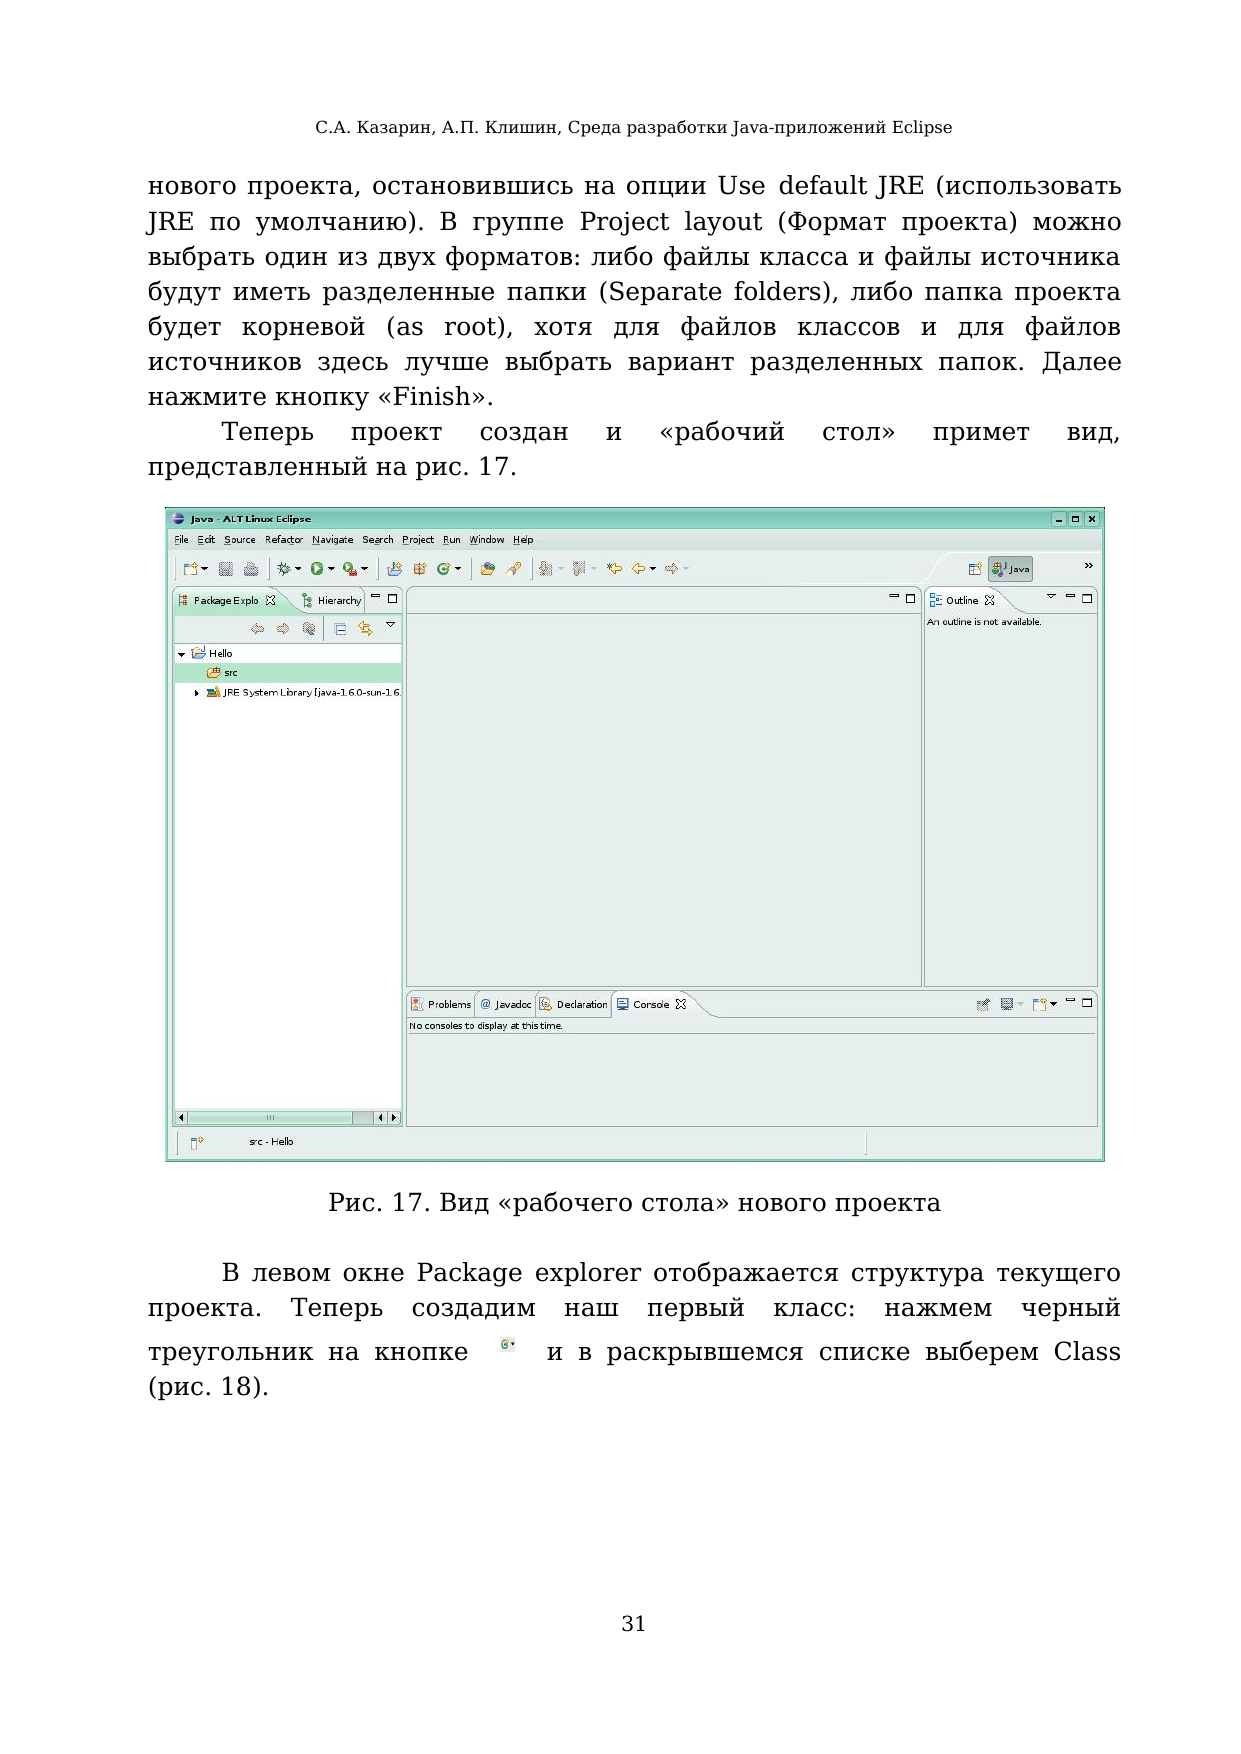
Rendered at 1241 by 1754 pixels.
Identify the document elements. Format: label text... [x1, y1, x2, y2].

picture [165, 507, 1105, 1162]
picture [500, 1337, 516, 1352]
text нового проекта, остановившись на опции Use default JRE (использовать JRE по умолчанию). В группе Project layout (Формат проекта) можно выбрать один из двух форматов: либо файлы класса и файлы источника будут иметь разделенные папки (Separate folders), либо папка проекта будет корневой (as root), хотя для файлов классов и для файлов источников здесь лучше выбрать вариант разделенных папок. Далее нажмите кнопку «Finish». [148, 167, 1122, 411]
text В левом окне Package explorer отображается структура текущего проекта. Теперь создадим наш первый класс: нажмем черный треугольник на кнопке и в раскрывшемся списке выберем Class (рис. 18). [148, 1258, 1122, 1402]
text Теперь проект создан и «рабочий стол» примет вид, представленный на рис. 17. [148, 417, 1122, 481]
text Рис. 17. Вид «рабочего стола» нового проекта [148, 1188, 1122, 1217]
